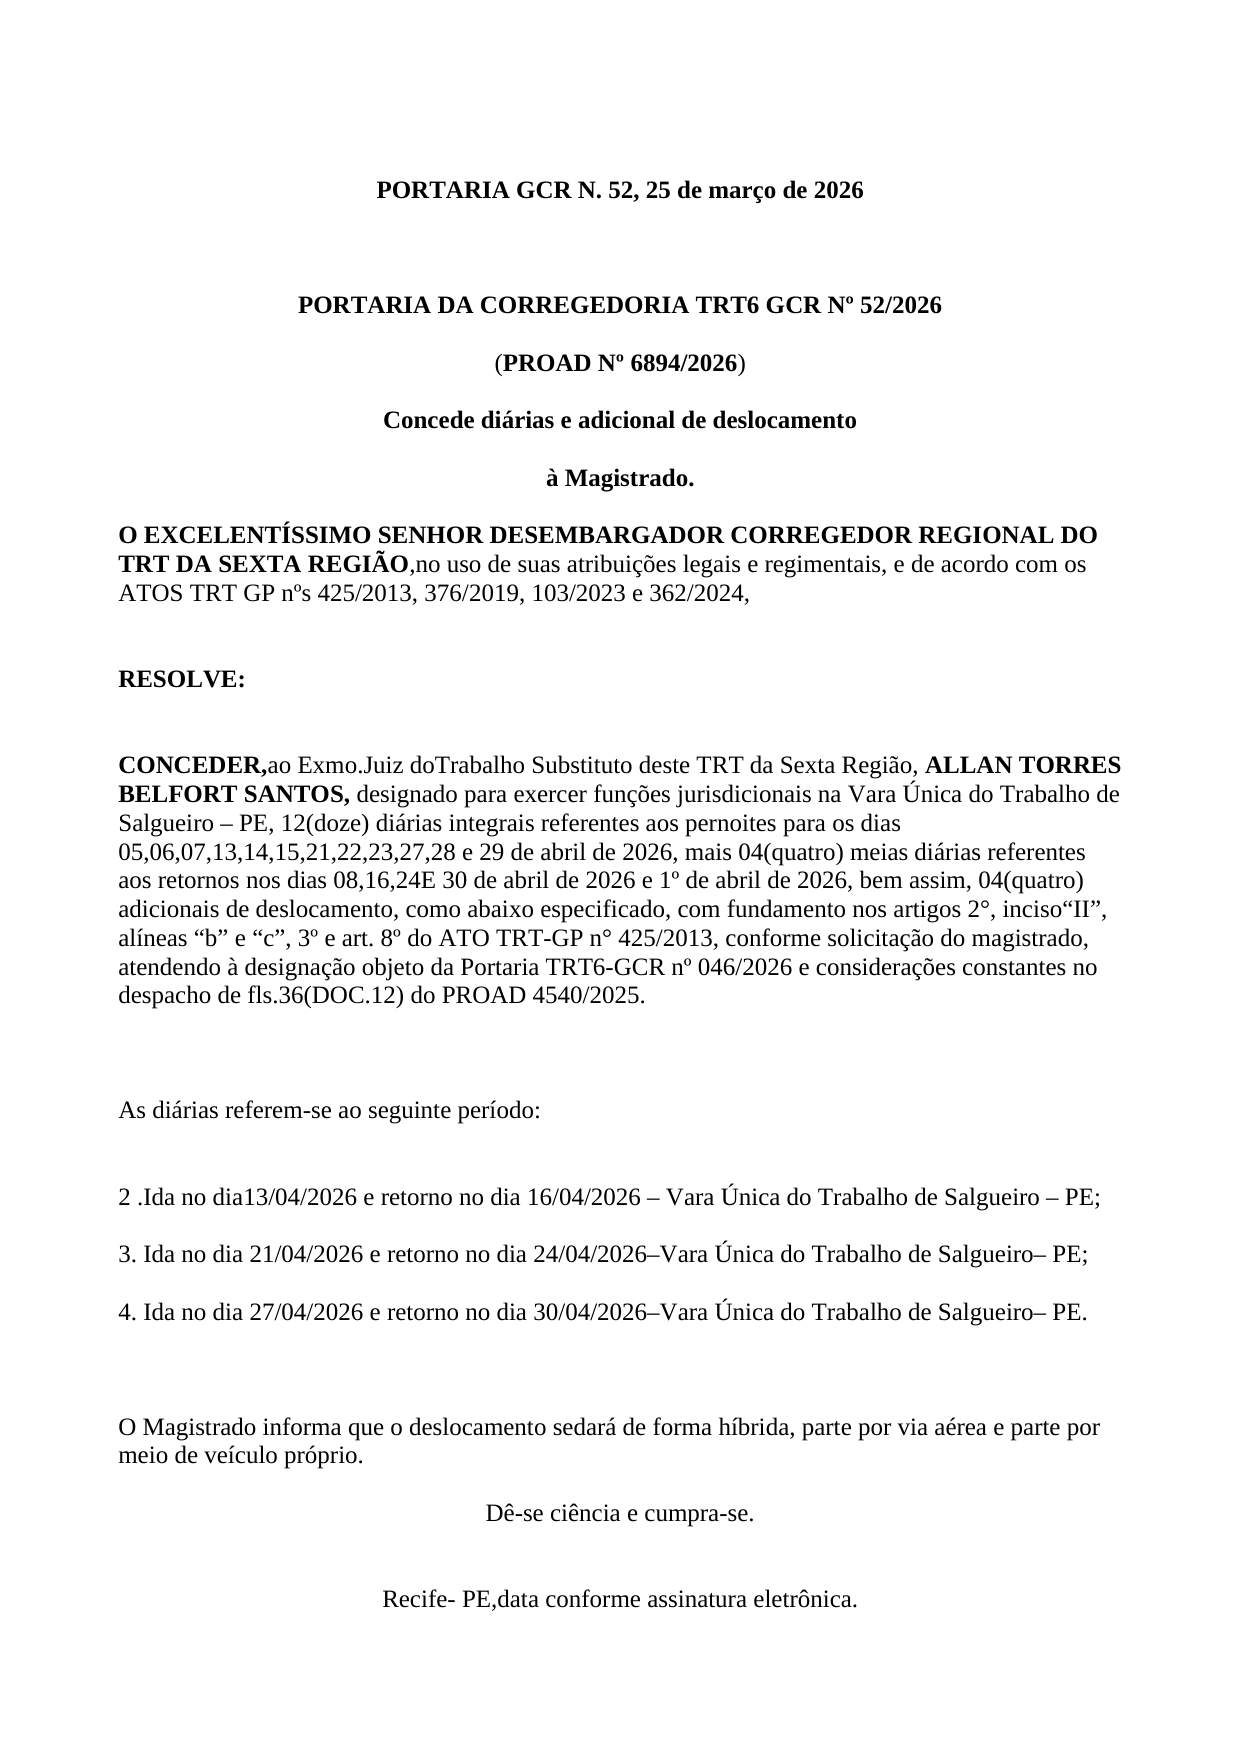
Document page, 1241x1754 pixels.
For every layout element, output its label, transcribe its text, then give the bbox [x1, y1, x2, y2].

text O EXCELENTÍSSIMO SENHOR DESEMBARGADOR CORREGEDOR REGIONAL DO TRT DA SEXTA REGIÃO,no uso de suas atribuições legais e regimentais, e de acordo com os ATOS TRT GP nºs 425/2013, 376/2019, 103/2023 e 362/2024, [118, 521, 1122, 607]
text 2 .Ida no dia13/04/2026 e retorno no dia 16/04/2026 – Vara Única do Trabalho de Salgueiro – PE; [118, 1182, 1122, 1211]
text (PROAD Nº 6894/2026) [118, 348, 1122, 377]
text PORTARIA GCR N. 52, 25 de março de 2026 [118, 176, 1122, 204]
text Recife- PE,data conforme assinatura eletrônica. [118, 1584, 1122, 1613]
text O Magistrado informa que o deslocamento sedará de forma híbrida, parte por via aérea e parte por meio de veículo próprio. [118, 1412, 1122, 1469]
text PORTARIA DA CORREGEDORIA TRT6 GCR Nº 52/2026 [118, 291, 1122, 319]
text 4. Ida no dia 27/04/2026 e retorno no dia 30/04/2026–Vara Única do Trabalho de Salgueiro– PE. [118, 1297, 1122, 1326]
text RESOLVE: [118, 664, 1122, 693]
text Dê-se ciência e cumpra-se. [118, 1498, 1122, 1527]
text As diárias referem-se ao seguinte período: [118, 1096, 1122, 1124]
text 3. Ida no dia 21/04/2026 e retorno no dia 24/04/2026–Vara Única do Trabalho de Salgueiro– PE; [118, 1239, 1122, 1268]
text CONCEDER,ao Exmo.Juiz doTrabalho Substituto deste TRT da Sexta Região, ALLAN TORRES BELFORT SANTOS, designado para exercer funções jurisdicionais na Vara Única do Trabalho de Salgueiro – PE, 12(doze) diárias integrais referentes aos pernoites para os dias 05,06,07,13,14,15,21,22,23,27,28 e 29 de abril de 2026, mais 04(quatro) meias diárias referentes aos retornos nos dias 08,16,24E 30 de abril de 2026 e 1º de abril de 2026, bem assim, 04(quatro) adicionais de deslocamento, como abaixo especificado, com fundamento nos artigos 2°, inciso“II”, alíneas “b” e “c”, 3º e art. 8º do ATO TRT-GP n° 425/2013, conforme solicitação do magistrado, atendendo à designação objeto da Portaria TRT6-GCR nº 046/2026 e considerações constantes no despacho de fls.36(DOC.12) do PROAD 4540/2025. [118, 751, 1122, 1009]
text à Magistrado. [118, 463, 1122, 492]
text Concede diárias e adicional de deslocamento [118, 406, 1122, 434]
